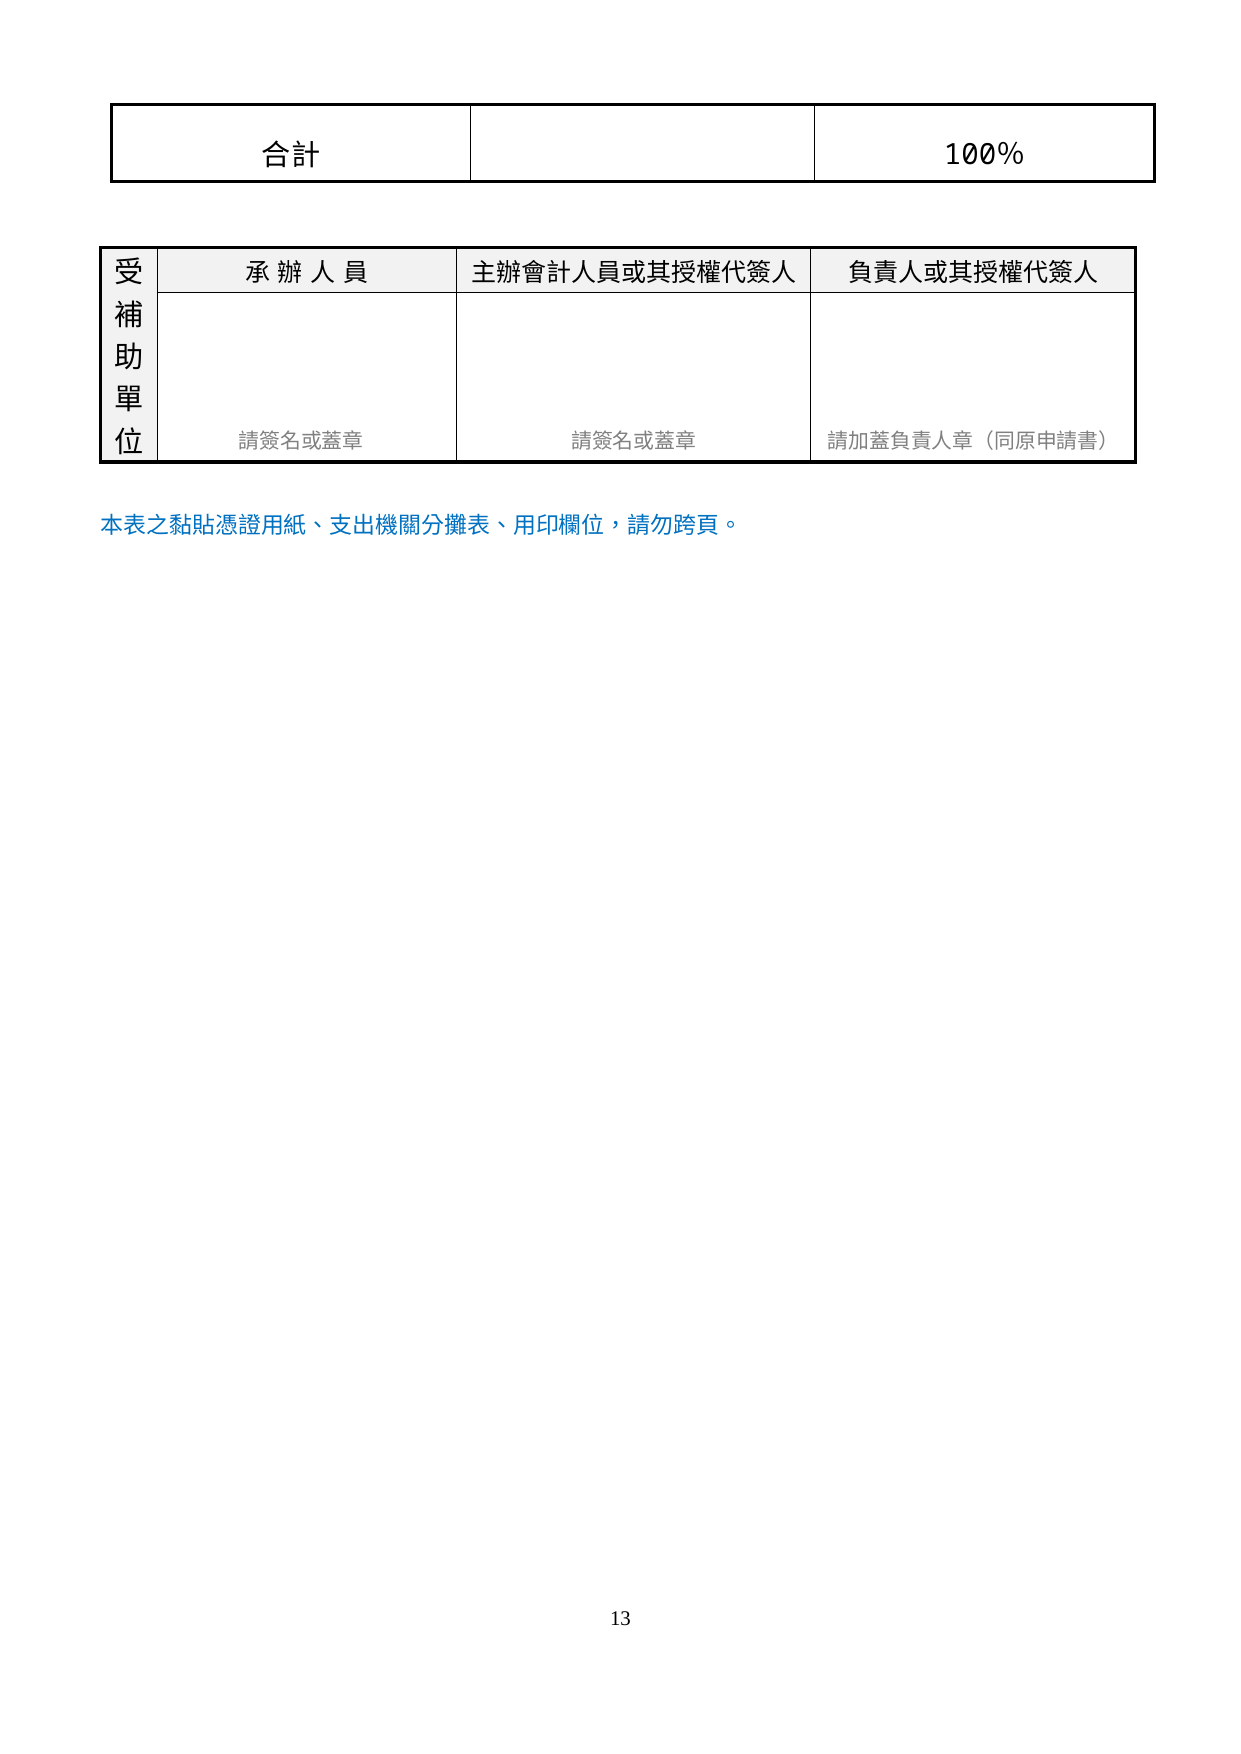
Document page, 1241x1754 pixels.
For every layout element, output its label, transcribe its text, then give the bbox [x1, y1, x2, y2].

table_header 承辦人員 [158, 249, 456, 292]
table_cell [471, 106, 814, 180]
table_cell 請加蓋負責人章（同原申請書） [811, 293, 1134, 460]
table_header 主辦會計人員或其授權代簽人 [457, 249, 810, 292]
table_header 負責人或其授權代簽人 [811, 249, 1134, 292]
table_cell 100％ [815, 106, 1153, 180]
text 本表之黏貼憑證用紙、支出機關分攤表、用印欄位，請勿跨頁。 [100, 482, 1140, 545]
table_cell 請簽名或蓋章 [457, 293, 810, 460]
table_header 受補助 單 位 [102, 249, 157, 460]
table_cell 請簽名或蓋章 [158, 293, 456, 460]
table_cell 合計 [113, 106, 470, 180]
